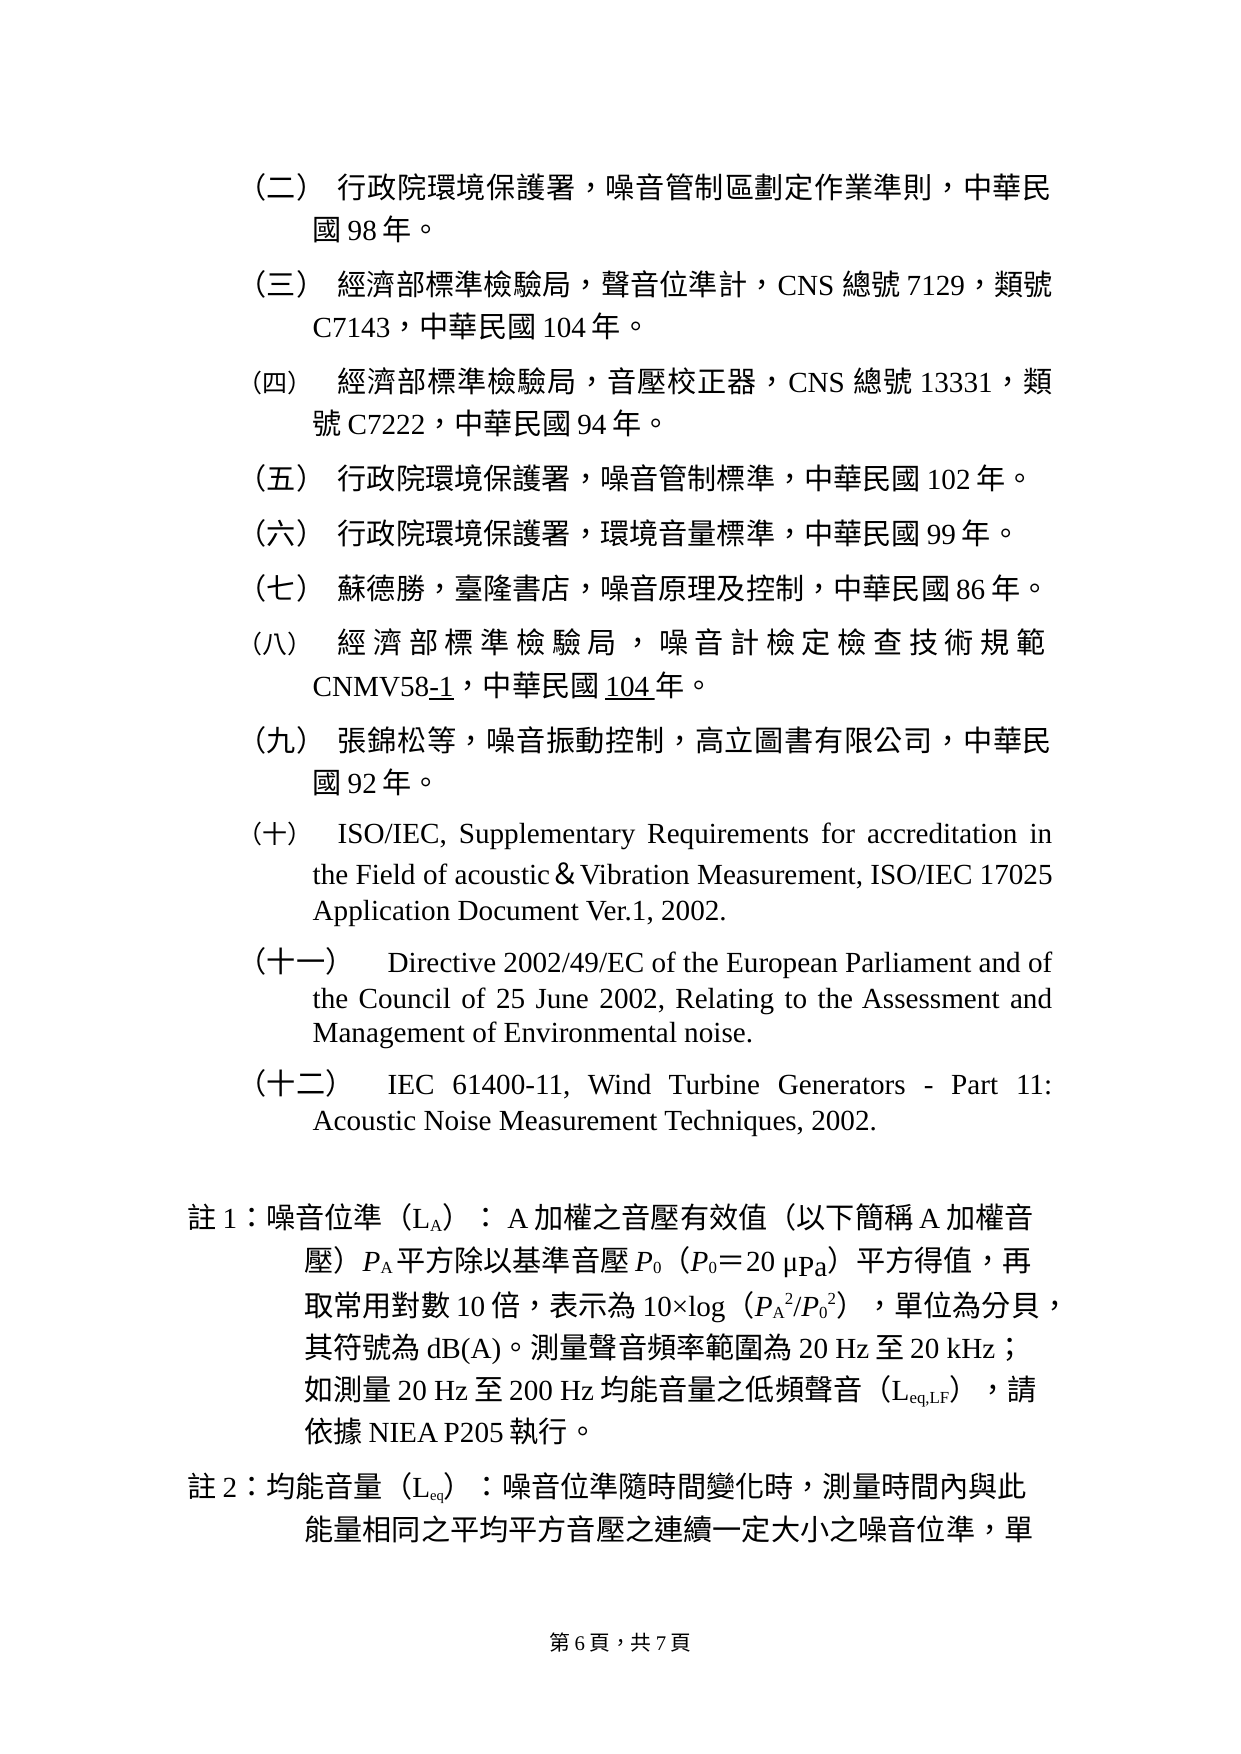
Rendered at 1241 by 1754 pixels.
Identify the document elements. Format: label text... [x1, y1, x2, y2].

list 經濟部標準檢驗局，音壓校正器，CNS 總號13331，類號C7222，中華民國94年。 [237, 359, 1053, 443]
list IEC 61400-11, Wind Turbine Generators - Part 11: Acoustic Noise Measurement Techniques, 2002. [237, 1061, 1053, 1137]
list 張錦松等，噪音振動控制，高立圖書有限公司，中華民國92年。 [237, 717, 1053, 802]
list ISO/IEC, Supplementary Requirements for accreditation in the Field of acoustic＆Vibration Measurement, ISO/IEC 17025 Application Document Ver.1, 2002. [237, 814, 1053, 926]
list Directive 2002/49/EC of the European Parliament and of the Council of 25 June 2002, Relating to the Assessment and Management of Environmental noise. [237, 939, 1053, 1048]
text 註2：均能音量（Leq）：噪音位準隨時間變化時，測量時間內與此能量相同之平均平方音壓之連續一定大小之噪音位準，單 [187, 1464, 1053, 1548]
list 經濟部標準檢驗局，噪音計檢定檢查技術規範，CNMV58-1，中華民國104年。 [237, 620, 1053, 705]
list 蘇德勝，臺隆書店，噪音原理及控制，中華民國86年。 [237, 565, 1053, 608]
list 經濟部標準檢驗局，聲音位準計，CNS 總號7129，類號C7143，中華民國104年。 [237, 262, 1053, 346]
list 行政院環境保護署，噪音管制標準，中華民國102年。 [237, 456, 1053, 498]
text 註1：噪音位準（LA）： A加權之音壓有效值（以下簡稱A加權音壓）PA平方除以基準音壓P0（P0＝20 μPa）平方得值，再取常用對數10倍，表示為10×log（PA2/P02），單位為分貝，其符號為dB(A)。測量聲音頻率範圍為20 Hz至20 kHz；如測量20 Hz至200 Hz均能音量之低頻聲音（Leq,LF），請依據NIEA P205執行。 [187, 1195, 1053, 1451]
list 行政院環境保護署，環境音量標準，中華民國99年。 [237, 511, 1053, 553]
list 行政院環境保護署，噪音管制區劃定作業準則，中華民國98年。 [237, 164, 1053, 249]
